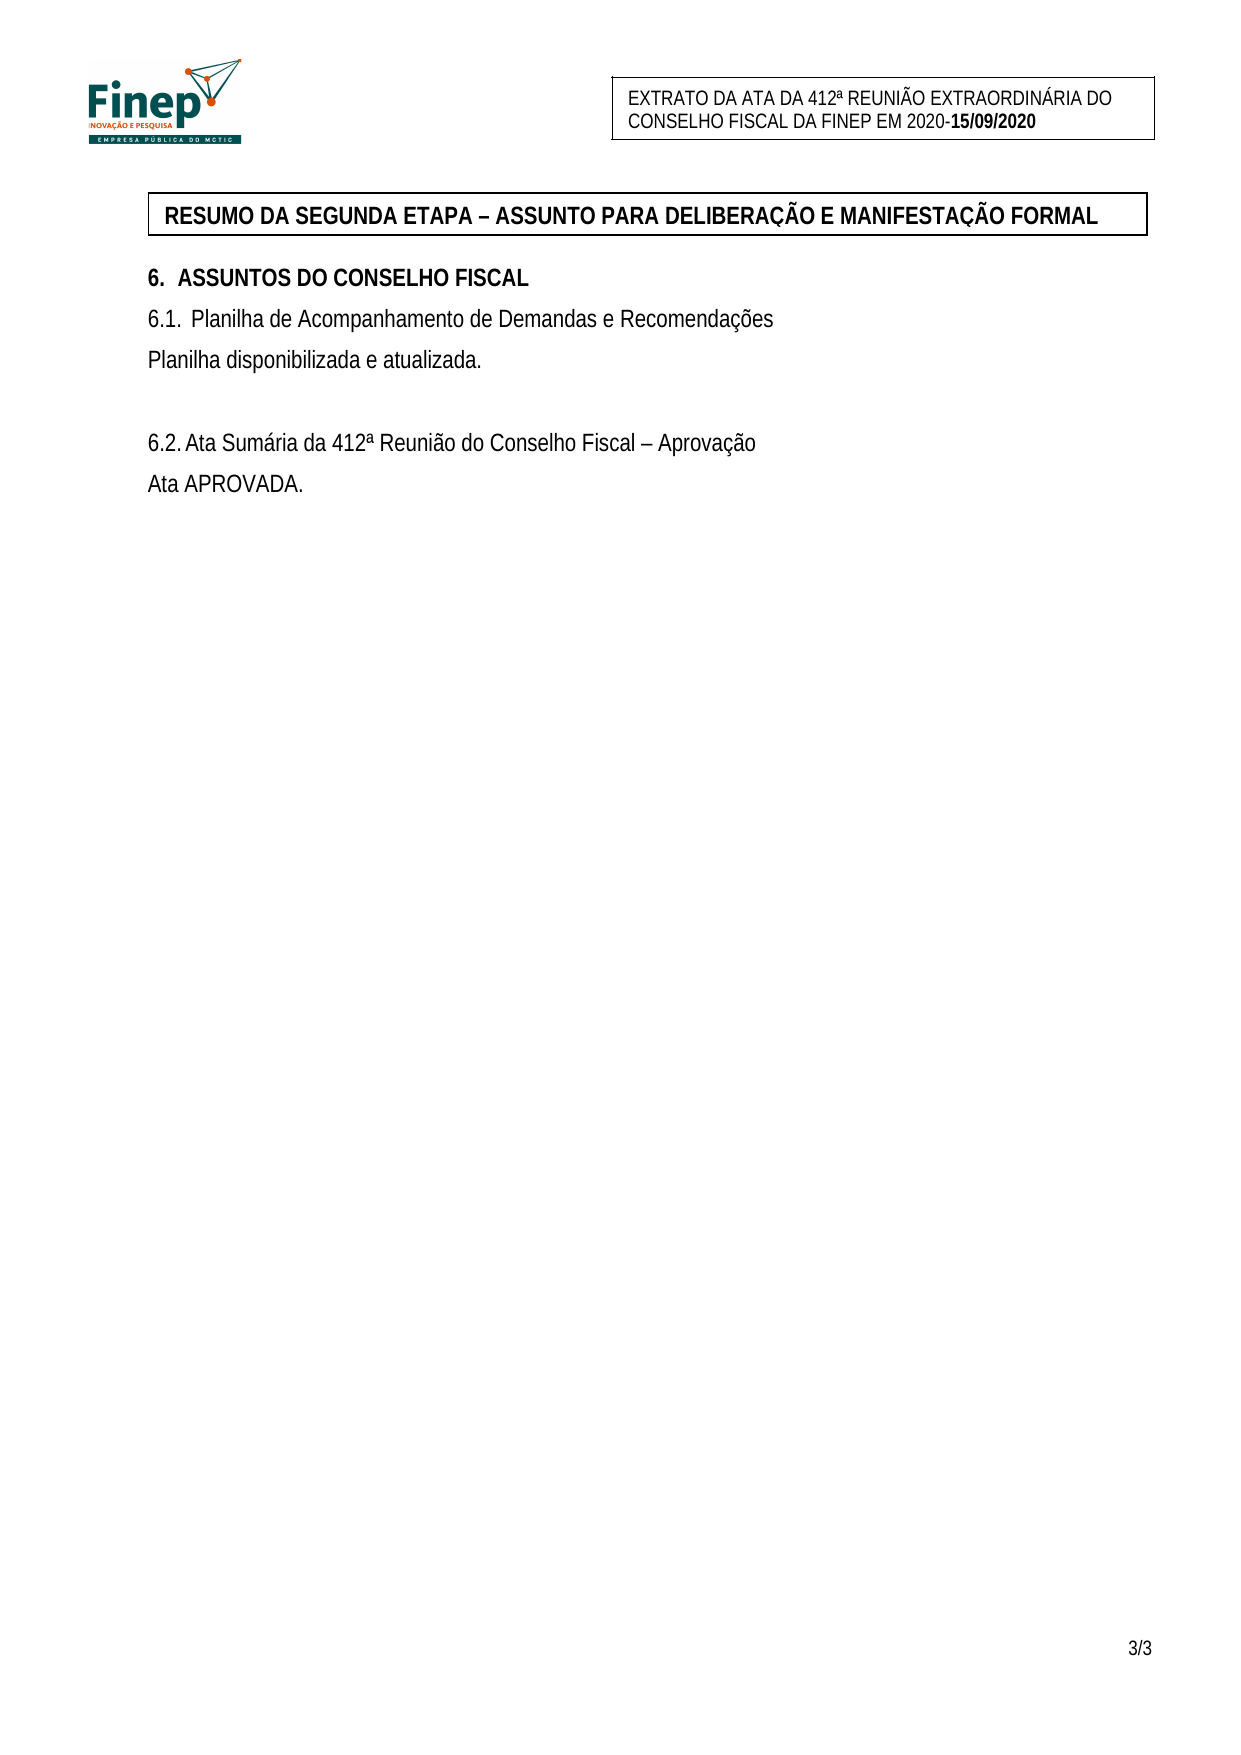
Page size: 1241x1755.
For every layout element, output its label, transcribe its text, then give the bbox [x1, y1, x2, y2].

text Ata APROVADA. [148, 469, 1152, 497]
list Ata Sumária da 412ª Reunião do Conselho Fiscal – Aprovação [148, 428, 1152, 456]
list ASSUNTOS DO CONSELHO FISCAL [148, 263, 1152, 292]
text Planilha disponibilizada e atualizada. [148, 345, 1152, 374]
list Planilha de Acompanhamento de Demandas e Recomendações [148, 304, 1152, 333]
text RESUMO DA SEGUNDA ETAPA – ASSUNTO PARA DELIBERAÇÃO E MANIFESTAÇÃO FORMAL [164, 201, 1131, 226]
